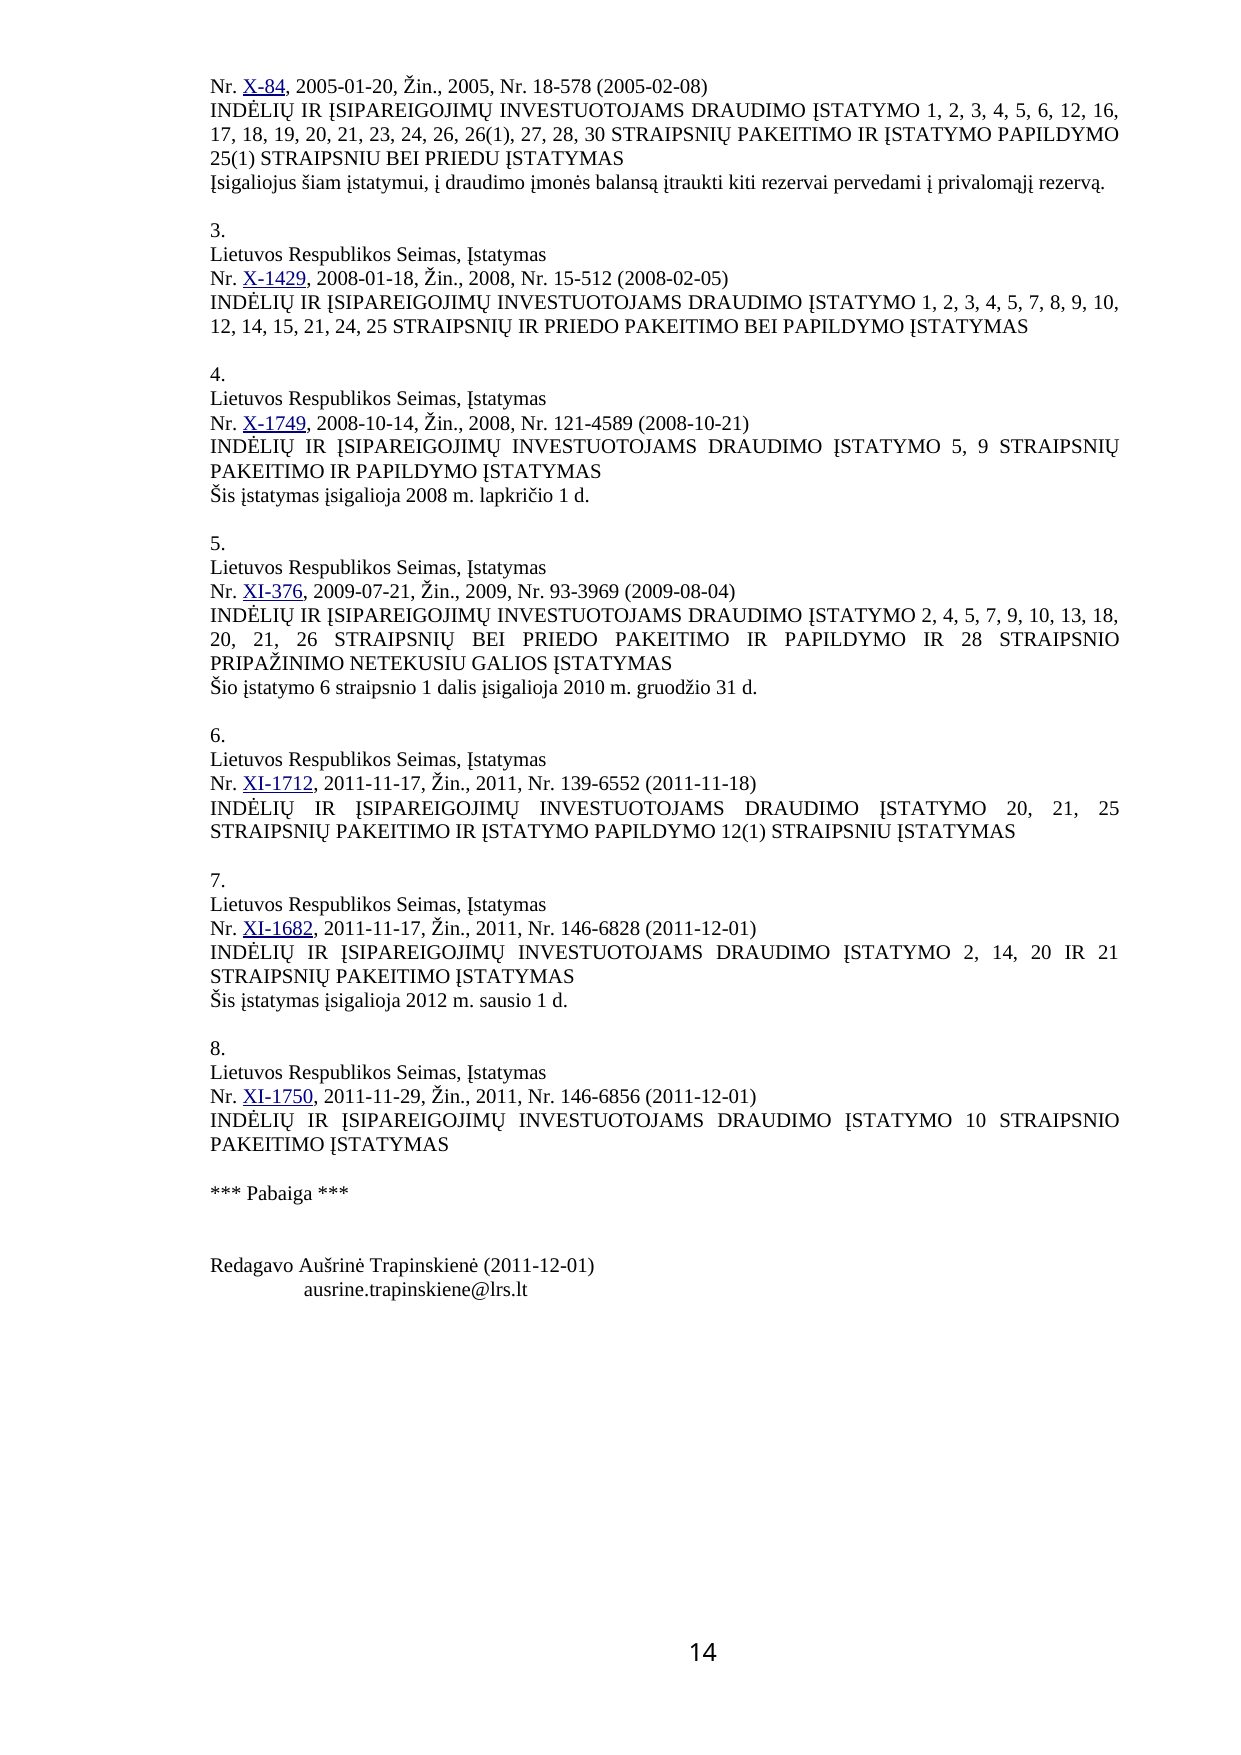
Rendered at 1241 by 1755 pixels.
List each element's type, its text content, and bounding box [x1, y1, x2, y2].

text Lietuvos Respublikos Seimas, Įstatymas [210, 242, 1120, 266]
text INDĖLIŲ IR ĮSIPAREIGOJIMŲ INVESTUOTOJAMS DRAUDIMO ĮSTATYMO 10 STRAIPSNIO PAKEITIMO ĮSTATYMAS [210, 1108, 1120, 1156]
text INDĖLIŲ IR ĮSIPAREIGOJIMŲ INVESTUOTOJAMS DRAUDIMO ĮSTATYMO 1, 2, 3, 4, 5, 7, 8, 9, 10, 12, 14, 15, 21, 24, 25 STRAIPSNIŲ IR PRIEDO PAKEITIMO BEI PAPILDYMO ĮSTATYMAS [210, 290, 1120, 338]
text INDĖLIŲ IR ĮSIPAREIGOJIMŲ INVESTUOTOJAMS DRAUDIMO ĮSTATYMO 5, 9 STRAIPSNIŲ PAKEITIMO IR PAPILDYMO ĮSTATYMAS [210, 434, 1120, 483]
text 6. [210, 723, 1120, 747]
text Lietuvos Respublikos Seimas, Įstatymas [210, 555, 1120, 579]
text Nr. XI-1682, 2011-11-17, Žin., 2011, Nr. 146-6828 (2011-12-01) [210, 916, 1120, 940]
text 5. [210, 531, 1120, 555]
text Nr. X-84, 2005-01-20, Žin., 2005, Nr. 18-578 (2005-02-08) [210, 73, 1120, 98]
text Redagavo Aušrinė Trapinskienė (2011-12-01) [210, 1253, 1120, 1277]
text Šis įstatymas įsigalioja 2008 m. lapkričio 1 d. [210, 483, 1120, 507]
text INDĖLIŲ IR ĮSIPAREIGOJIMŲ INVESTUOTOJAMS DRAUDIMO ĮSTATYMO 20, 21, 25 STRAIPSNIŲ PAKEITIMO IR ĮSTATYMO PAPILDYMO 12(1) STRAIPSNIU ĮSTATYMAS [210, 795, 1120, 843]
text Įsigaliojus šiam įstatymui, į draudimo įmonės balansą įtraukti kiti rezervai pervedami į privalomąjį rezervą. [210, 170, 1120, 194]
text ausrine.trapinskiene@lrs.lt [210, 1277, 1120, 1301]
text Nr. XI-1712, 2011-11-17, Žin., 2011, Nr. 139-6552 (2011-11-18) [210, 771, 1120, 795]
text Lietuvos Respublikos Seimas, Įstatymas [210, 747, 1120, 771]
text INDĖLIŲ IR ĮSIPAREIGOJIMŲ INVESTUOTOJAMS DRAUDIMO ĮSTATYMO 2, 14, 20 IR 21 STRAIPSNIŲ PAKEITIMO ĮSTATYMAS [210, 940, 1120, 988]
text 8. [210, 1036, 1120, 1060]
text Lietuvos Respublikos Seimas, Įstatymas [210, 1060, 1120, 1084]
text Lietuvos Respublikos Seimas, Įstatymas [210, 386, 1120, 410]
text Lietuvos Respublikos Seimas, Įstatymas [210, 892, 1120, 916]
text 7. [210, 868, 1120, 892]
text 3. [210, 218, 1120, 242]
text INDĖLIŲ IR ĮSIPAREIGOJIMŲ INVESTUOTOJAMS DRAUDIMO ĮSTATYMO 2, 4, 5, 7, 9, 10, 13, 18, 20, 21, 26 STRAIPSNIŲ BEI PRIEDO PAKEITIMO IR PAPILDYMO IR 28 STRAIPSNIO PRIPAŽINIMO NETEKUSIU GALIOS ĮSTATYMAS [210, 603, 1120, 675]
text *** Pabaiga *** [210, 1180, 1120, 1204]
text Nr. X-1429, 2008-01-18, Žin., 2008, Nr. 15-512 (2008-02-05) [210, 266, 1120, 290]
text 4. [210, 362, 1120, 386]
text Nr. XI-1750, 2011-11-29, Žin., 2011, Nr. 146-6856 (2011-12-01) [210, 1084, 1120, 1108]
text Šio įstatymo 6 straipsnio 1 dalis įsigalioja 2010 m. gruodžio 31 d. [210, 675, 1120, 699]
text Nr. XI-376, 2009-07-21, Žin., 2009, Nr. 93-3969 (2009-08-04) [210, 579, 1120, 603]
text Šis įstatymas įsigalioja 2012 m. sausio 1 d. [210, 988, 1120, 1012]
text INDĖLIŲ IR ĮSIPAREIGOJIMŲ INVESTUOTOJAMS DRAUDIMO ĮSTATYMO 1, 2, 3, 4, 5, 6, 12, 16, 17, 18, 19, 20, 21, 23, 24, 26, 26(1), 27, 28, 30 STRAIPSNIŲ PAKEITIMO IR ĮSTATYMO PAPILDYMO 25(1) STRAIPSNIU BEI PRIEDU ĮSTATYMAS [210, 98, 1120, 170]
text Nr. X-1749, 2008-10-14, Žin., 2008, Nr. 121-4589 (2008-10-21) [210, 410, 1120, 434]
